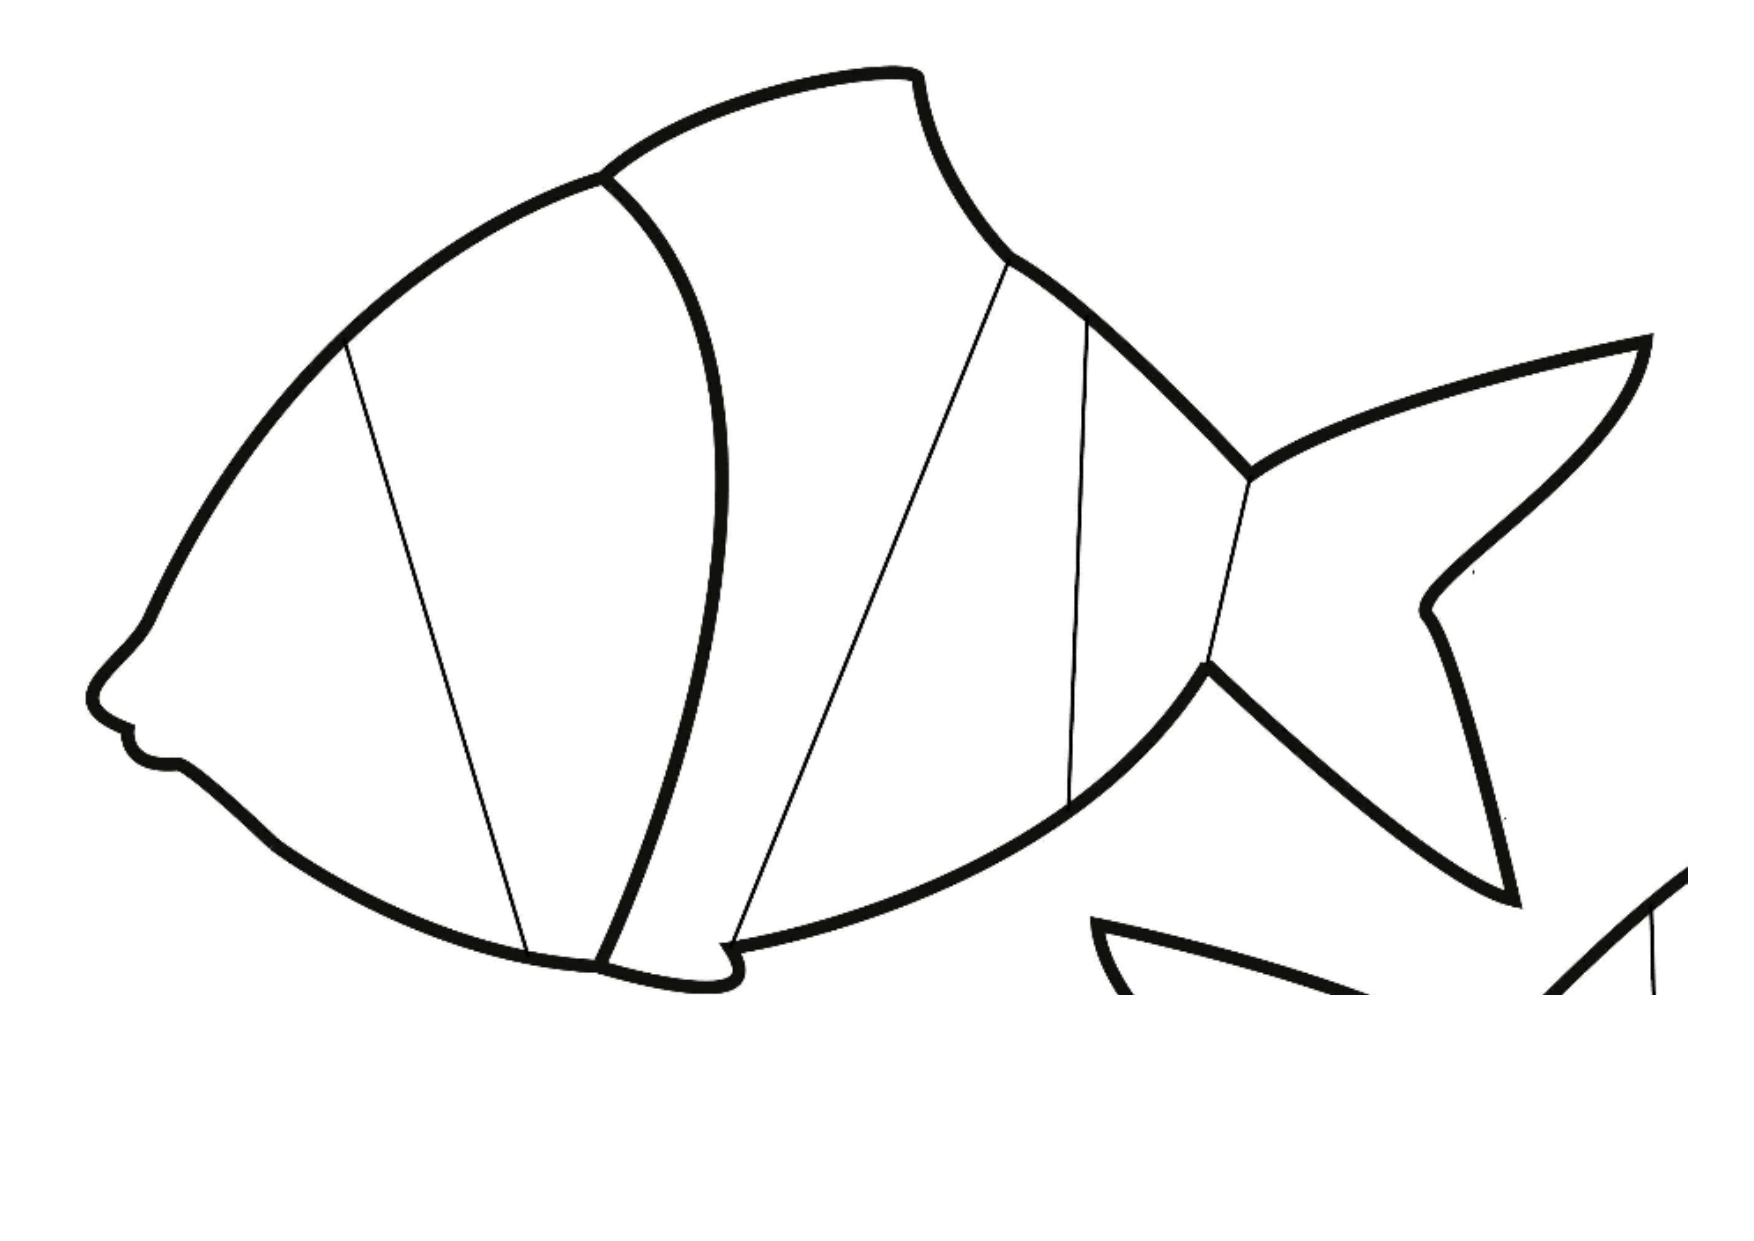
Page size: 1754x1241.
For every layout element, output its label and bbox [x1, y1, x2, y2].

picture [66, 55, 1688, 995]
